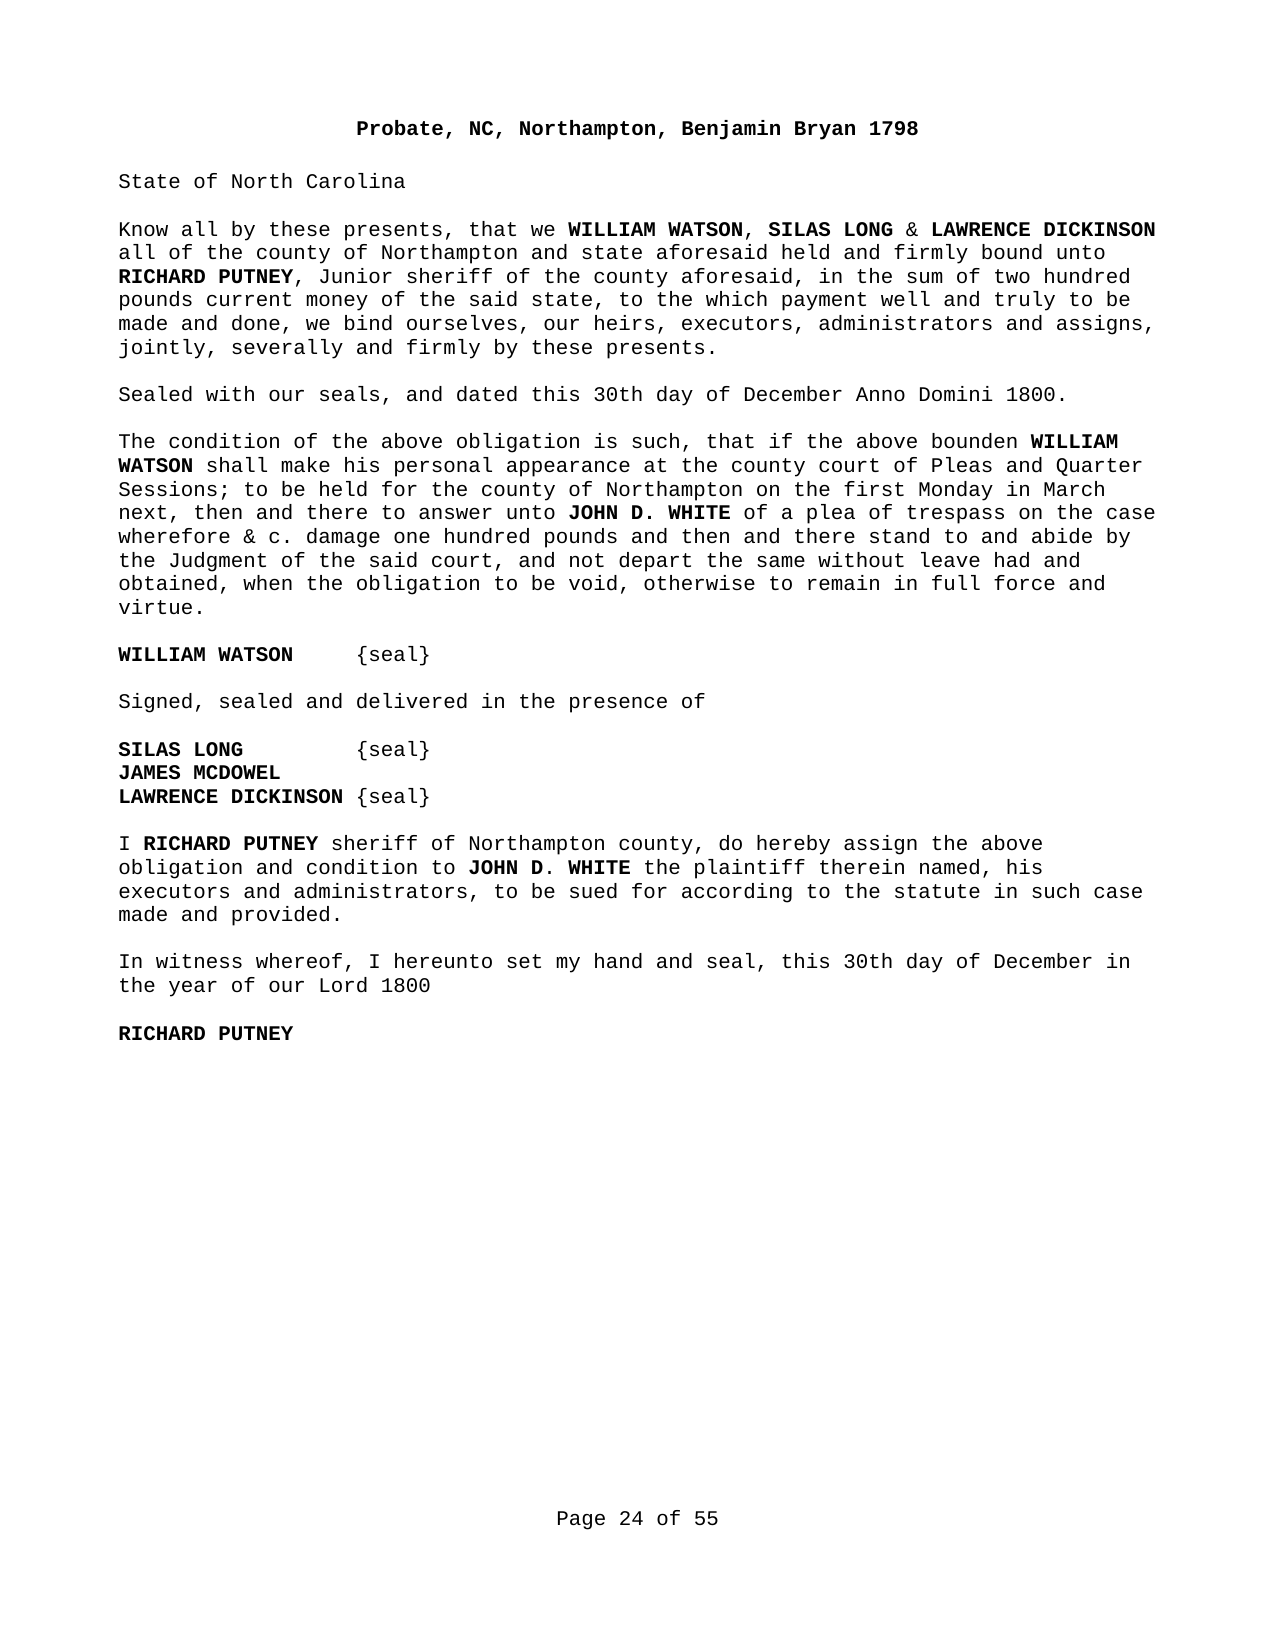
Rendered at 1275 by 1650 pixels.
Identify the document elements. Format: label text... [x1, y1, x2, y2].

text Signed, sealed and delivered in the presence of [118, 691, 1157, 715]
text Lawrence Dickinson {seal} [118, 786, 1157, 810]
text I Richard Putney sheriff of Northampton county, do hereby assign the above obligation and condition to John D. White the plaintiff therein named, his executors and administrators, to be sued for according to the statute in such case made and provided. [118, 833, 1157, 928]
text State of North Carolina [118, 171, 1157, 195]
text William Watson {seal} [118, 644, 1157, 668]
text In witness whereof, I hereunto set my hand and seal, this 30th day of December in the year of our Lord 1800 [118, 952, 1157, 999]
text The condition of the above obligation is such, that if the above bounden William Watson shall make his personal appearance at the county court of Pleas and Quarter Sessions; to be held for the county of Northampton on the first Monday in March next, then and there to answer unto John D. White of a plea of trespass on the case wherefore & c. damage one hundred pounds and then and there stand to and abide by the Judgment of the said court, and not depart the same without leave had and obtained, when the obligation to be void, otherwise to remain in full force and virtue. [118, 431, 1157, 621]
text James McDowel [118, 762, 1157, 786]
text Sealed with our seals, and dated this 30th day of December Anno Domini 1800. [118, 384, 1157, 408]
text Richard Putney [118, 1022, 1157, 1046]
text Know all by these presents, that we William Watson, Silas Long & Lawrence Dickinson all of the county of Northampton and state aforesaid held and firmly bound unto Richard Putney, Junior sheriff of the county aforesaid, in the sum of two hundred pounds current money of the said state, to the which payment well and truly to be made and done, we bind ourselves, our heirs, executors, administrators and assigns, jointly, severally and firmly by these presents. [118, 218, 1157, 360]
text Silas Long {seal} [118, 739, 1157, 762]
